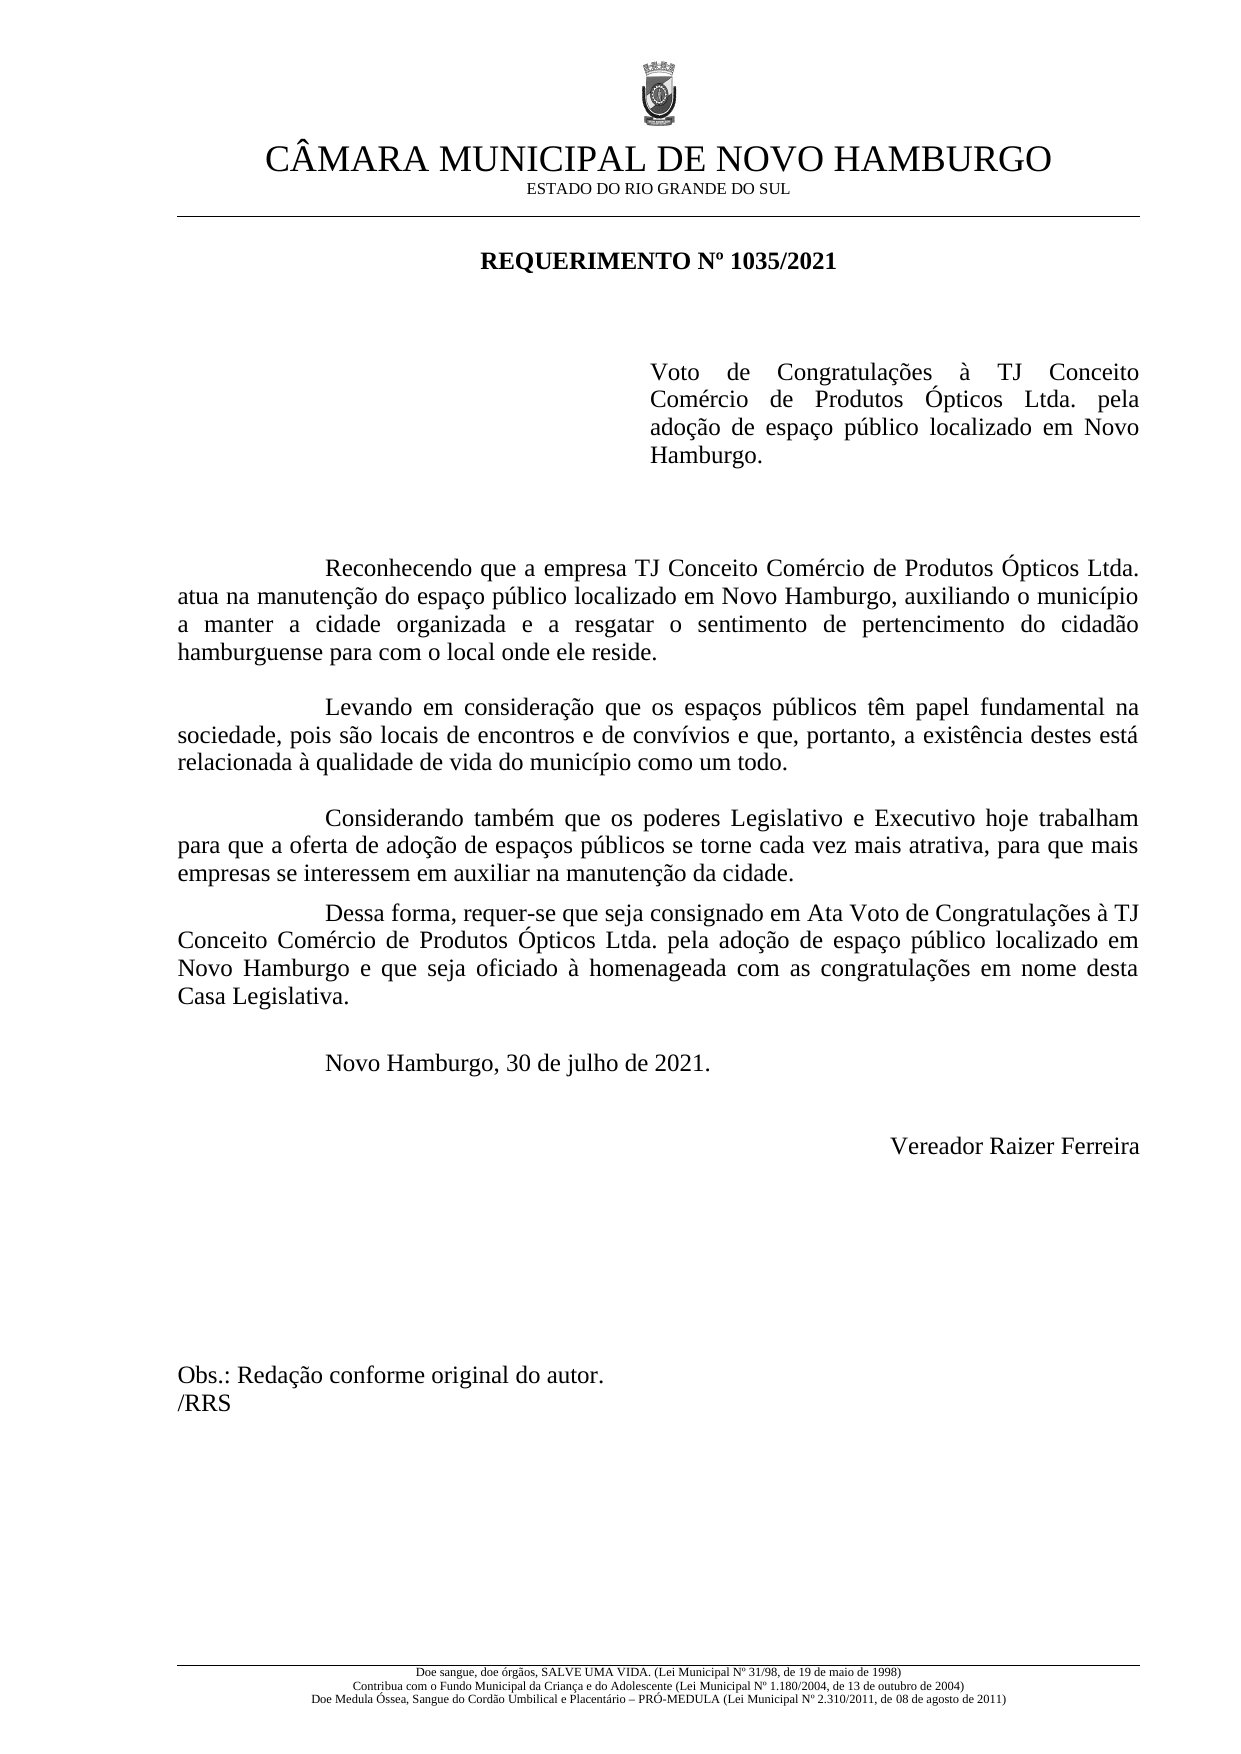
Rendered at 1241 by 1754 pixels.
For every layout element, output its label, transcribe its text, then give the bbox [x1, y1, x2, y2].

text /RRS [177, 1389, 1140, 1417]
text REQUERIMENTO Nº 1035/2021 [177, 247, 1140, 274]
text Levando em consideração que os espaços públicos têm papel fundamental na sociedade, pois são locais de encontros e de convívios e que, portanto, a existência destes está relacionada à qualidade de vida do município como um todo. [177, 693, 1140, 776]
text Considerando também que os poderes Legislativo e Executivo hoje trabalham para que a oferta de adoção de espaços públicos se torne cada vez mais atrativa, para que mais empresas se interessem em auxiliar na manutenção da cidade. [177, 804, 1140, 887]
text Reconhecendo que a empresa TJ Conceito Comércio de Produtos Ópticos Ltda. atua na manutenção do espaço público localizado em Novo Hamburgo, auxiliando o município a manter a cidade organizada e a resgatar o sentimento de pertencimento do cidadão hamburguense para com o local onde ele reside. [177, 554, 1140, 665]
text Vereador Raizer Ferreira [177, 1132, 1140, 1160]
text Voto de Congratulações à TJ Conceito Comércio de Produtos Ópticos Ltda. pela adoção de espaço público localizado em Novo Hamburgo. [650, 358, 1140, 468]
text Novo Hamburgo, 30 de julho de 2021. [177, 1049, 1140, 1077]
text Dessa forma, requer-se que seja consignado em Ata Voto de Congratulações à TJ Conceito Comércio de Produtos Ópticos Ltda. pela adoção de espaço público localizado em Novo Hamburgo e que seja oficiado à homenageada com as congratulações em nome desta Casa Legislativa. [177, 899, 1140, 1009]
text Obs.: Redação conforme original do autor. [177, 1361, 1140, 1389]
